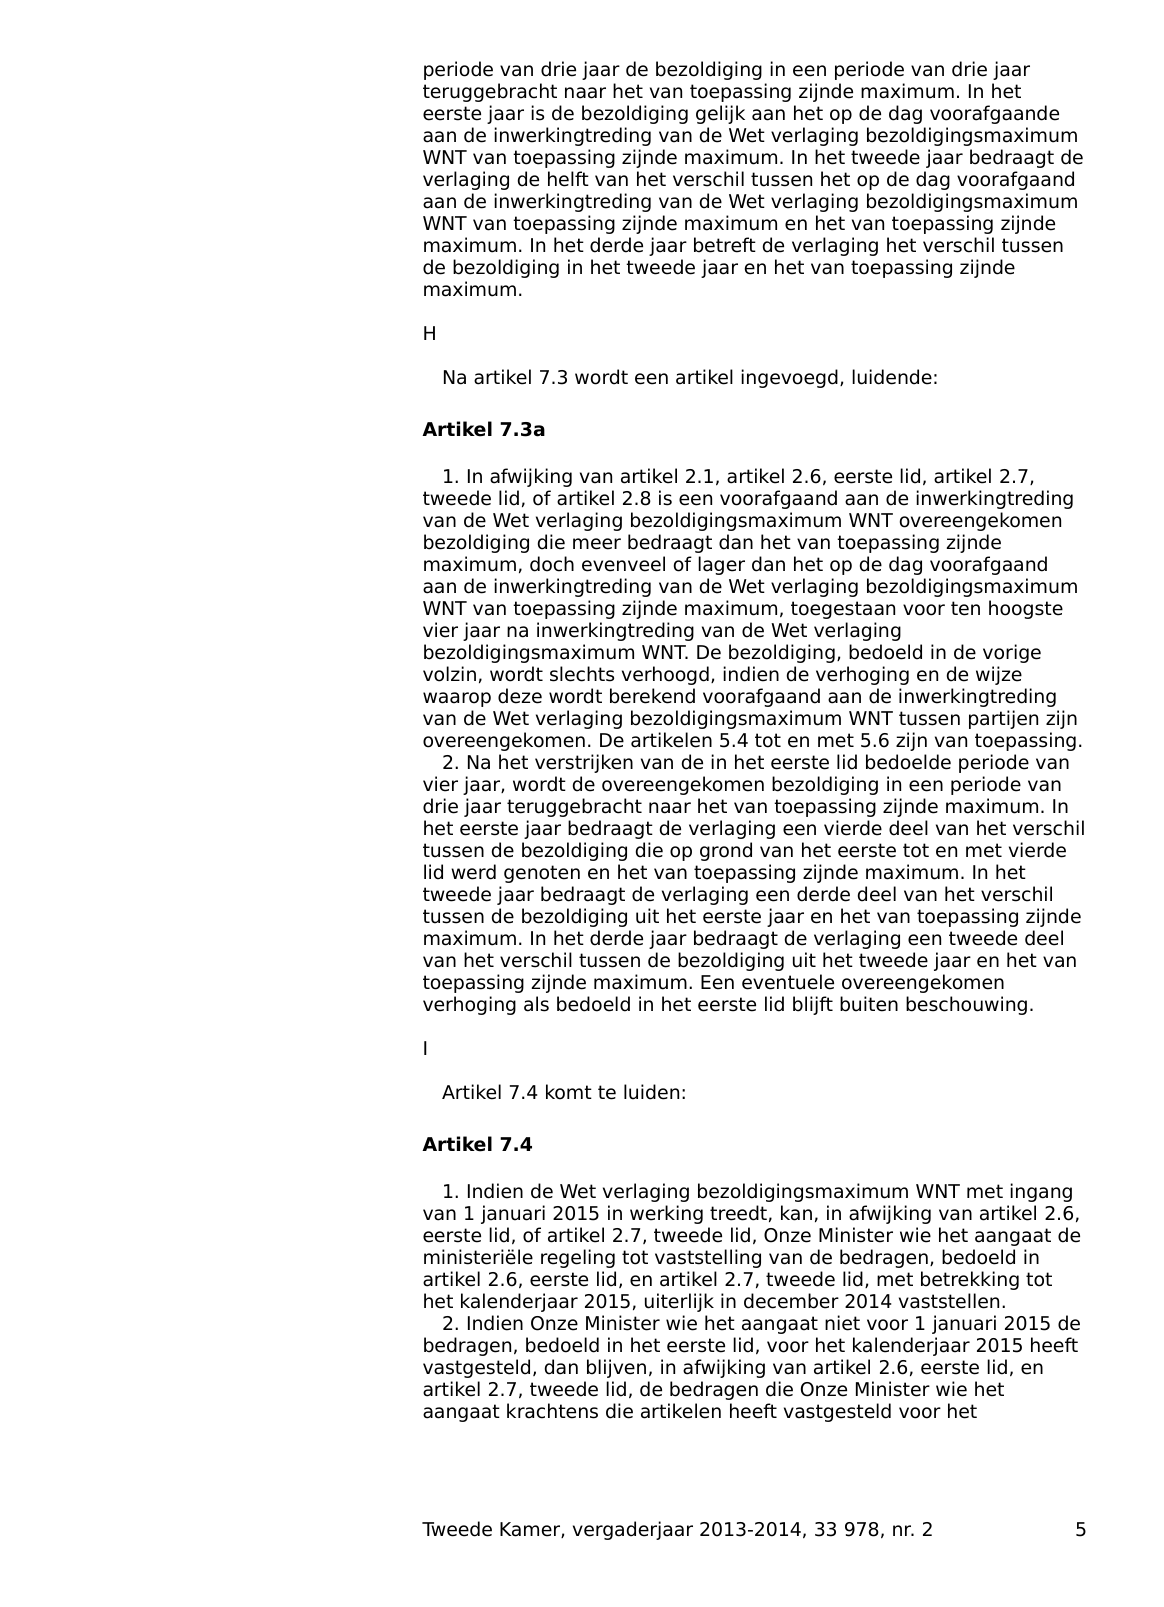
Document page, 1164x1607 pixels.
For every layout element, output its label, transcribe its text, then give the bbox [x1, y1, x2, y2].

text Artikel 7.4 komt te luiden: [422, 1082, 1087, 1104]
text Na artikel 7.3 wordt een artikel ingevoegd, luidende: [422, 367, 1087, 389]
subtitle Artikel 7.3a [422, 419, 1087, 441]
text 1. Indien de Wet verlaging bezoldigingsmaximum WNT met ingang van 1 januari 2015 in werking treedt, kan, in afwijking van artikel 2.6, eerste lid, of artikel 2.7, tweede lid, Onze Minister wie het aangaat de ministeriële regeling tot vaststelling van de bedragen, bedoeld in artikel 2.6, eerste lid, en artikel 2.7, tweede lid, met betrekking tot het kalenderjaar 2015, uiterlijk in december 2014 vaststellen. [422, 1181, 1087, 1313]
text periode van drie jaar de bezoldiging in een periode van drie jaar teruggebracht naar het van toepassing zijnde maximum. In het eerste jaar is de bezoldiging gelijk aan het op de dag voorafgaande aan de inwerkingtreding van de Wet verlaging bezoldigingsmaximum WNT van toepassing zijnde maximum. In het tweede jaar bedraagt de verlaging de helft van het verschil tussen het op de dag voorafgaand aan de inwerkingtreding van de Wet verlaging bezoldigingsmaximum WNT van toepassing zijnde maximum en het van toepassing zijnde maximum. In het derde jaar betreft de verlaging het verschil tussen de bezoldiging in het tweede jaar en het van toepassing zijnde maximum. [422, 59, 1087, 301]
text 2. Indien Onze Minister wie het aangaat niet voor 1 januari 2015 de bedragen, bedoeld in het eerste lid, voor het kalenderjaar 2015 heeft vastgesteld, dan blijven, in afwijking van artikel 2.6, eerste lid, en artikel 2.7, tweede lid, de bedragen die Onze Minister wie het aangaat krachtens die artikelen heeft vastgesteld voor het [422, 1313, 1087, 1423]
text I [422, 1038, 1087, 1060]
text H [422, 323, 1087, 345]
text 2. Na het verstrijken van de in het eerste lid bedoelde periode van vier jaar, wordt de overeengekomen bezoldiging in een periode van drie jaar teruggebracht naar het van toepassing zijnde maximum. In het eerste jaar bedraagt de verlaging een vierde deel van het verschil tussen de bezoldiging die op grond van het eerste tot en met vierde lid werd genoten en het van toepassing zijnde maximum. In het tweede jaar bedraagt de verlaging een derde deel van het verschil tussen de bezoldiging uit het eerste jaar en het van toepassing zijnde maximum. In het derde jaar bedraagt de verlaging een tweede deel van het verschil tussen de bezoldiging uit het tweede jaar en het van toepassing zijnde maximum. Een eventuele overeengekomen verhoging als bedoeld in het eerste lid blijft buiten beschouwing. [422, 752, 1087, 1016]
text 1. In afwijking van artikel 2.1, artikel 2.6, eerste lid, artikel 2.7, tweede lid, of artikel 2.8 is een voorafgaand aan de inwerkingtreding van de Wet verlaging bezoldigingsmaximum WNT overeengekomen bezoldiging die meer bedraagt dan het van toepassing zijnde maximum, doch evenveel of lager dan het op de dag voorafgaand aan de inwerkingtreding van de Wet verlaging bezoldigingsmaximum WNT van toepassing zijnde maximum, toegestaan voor ten hoogste vier jaar na inwerkingtreding van de Wet verlaging bezoldigingsmaximum WNT. De bezoldiging, bedoeld in de vorige volzin, wordt slechts verhoogd, indien de verhoging en de wijze waarop deze wordt berekend voorafgaand aan de inwerkingtreding van de Wet verlaging bezoldigingsmaximum WNT tussen partijen zijn overeengekomen. De artikelen 5.4 tot en met 5.6 zijn van toepassing. [422, 466, 1087, 752]
subtitle Artikel 7.4 [422, 1134, 1087, 1156]
